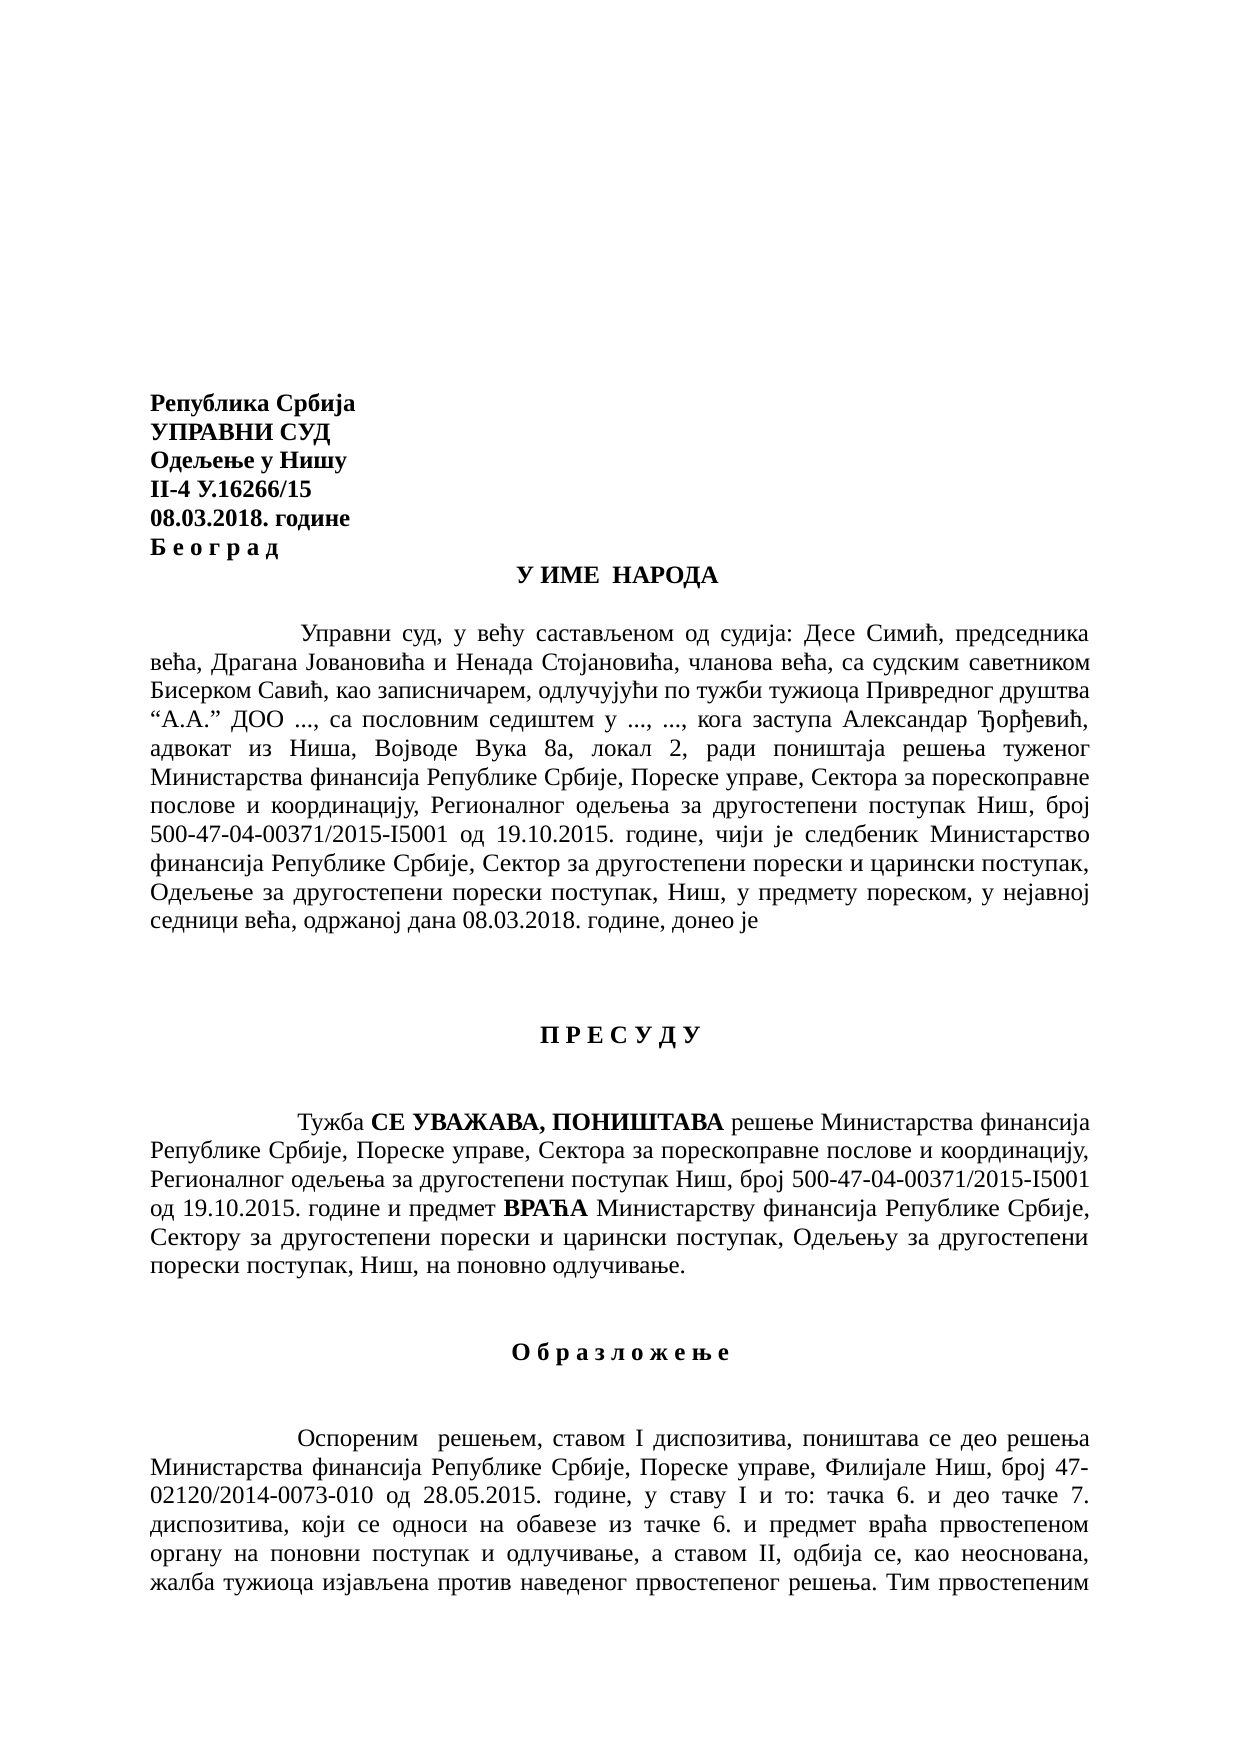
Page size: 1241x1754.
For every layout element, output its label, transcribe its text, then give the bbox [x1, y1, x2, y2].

text Б е о г р а д [150, 532, 1090, 560]
text Република Србија [150, 388, 1090, 417]
text У ИМЕ НАРОДА [150, 560, 1090, 589]
text Одељење у Нишу [150, 445, 1090, 474]
text Управни суд, у већу састављеном од судија: Десе Симић, председника већа, Драгана Јовановића и Ненада Стојановића, чланова већа, са судским саветником Бисерком Савић, као записничарем, одлучујући по тужби тужиоца Привредног друштва “A.A.” ДОО ..., са пословним седиштем у ..., ..., кога заступа Александар Ђорђевић, адвокат из Ниша, Војводе Вука 8а, локал 2, ради поништаја решења туженог Министарства финансија Републике Србије, Пореске управе, Сектора за порескоправне послове и координацију, Регионалног одељења за другостепени поступак Ниш, број 500-47-04-00371/2015-I5001 од 19.10.2015. године, чији је следбеник Министарство финансија Републике Србије, Сектор за другостепени порески и царински поступак, Одељење за другостепени порески поступак, Ниш, у предмету пореском, у нејавној седници већа, одржаној дана 08.03.2018. године, донео је [150, 618, 1090, 934]
text II-4 У.16266/15 [150, 474, 1090, 503]
text УПРАВНИ СУД [150, 417, 1090, 445]
text О б р а з л о ж е њ е [150, 1337, 1090, 1365]
text П Р Е С У Д У [150, 1020, 1090, 1049]
text Оспореним решењем, ставом I диспозитива, поништава се део решења Министарства финансија Републике Србије, Пореске управе, Филијале Ниш, број 47-02120/2014-0073-010 од 28.05.2015. године, у ставу I и то: тачка 6. и део тачке 7. диспозитива, који се односи на обавезе из тачке 6. и предмет враћа првостепеном органу на поновни поступак и одлучивање, а ставом II, одбија се, као неоснована, жалба тужиоца изјављена против наведеног првостепеног решења. Тим првостепеним [150, 1423, 1090, 1595]
text 08.03.2018. године [150, 503, 1090, 532]
text Тужба СЕ УВАЖАВА, ПОНИШТАВА решење Министарства финансија Републике Србије, Пореске управе, Сектора за порескоправне послове и координацију, Регионалног одељења за другостепени поступак Ниш, број 500-47-04-00371/2015-I5001 од 19.10.2015. године и предмет ВРАЋА Министарству финансија Републике Србије, Сектору за другостепени порески и царински поступак, Одељењу за другостепени порески поступак, Ниш, на поновно одлучивање. [150, 1107, 1090, 1279]
